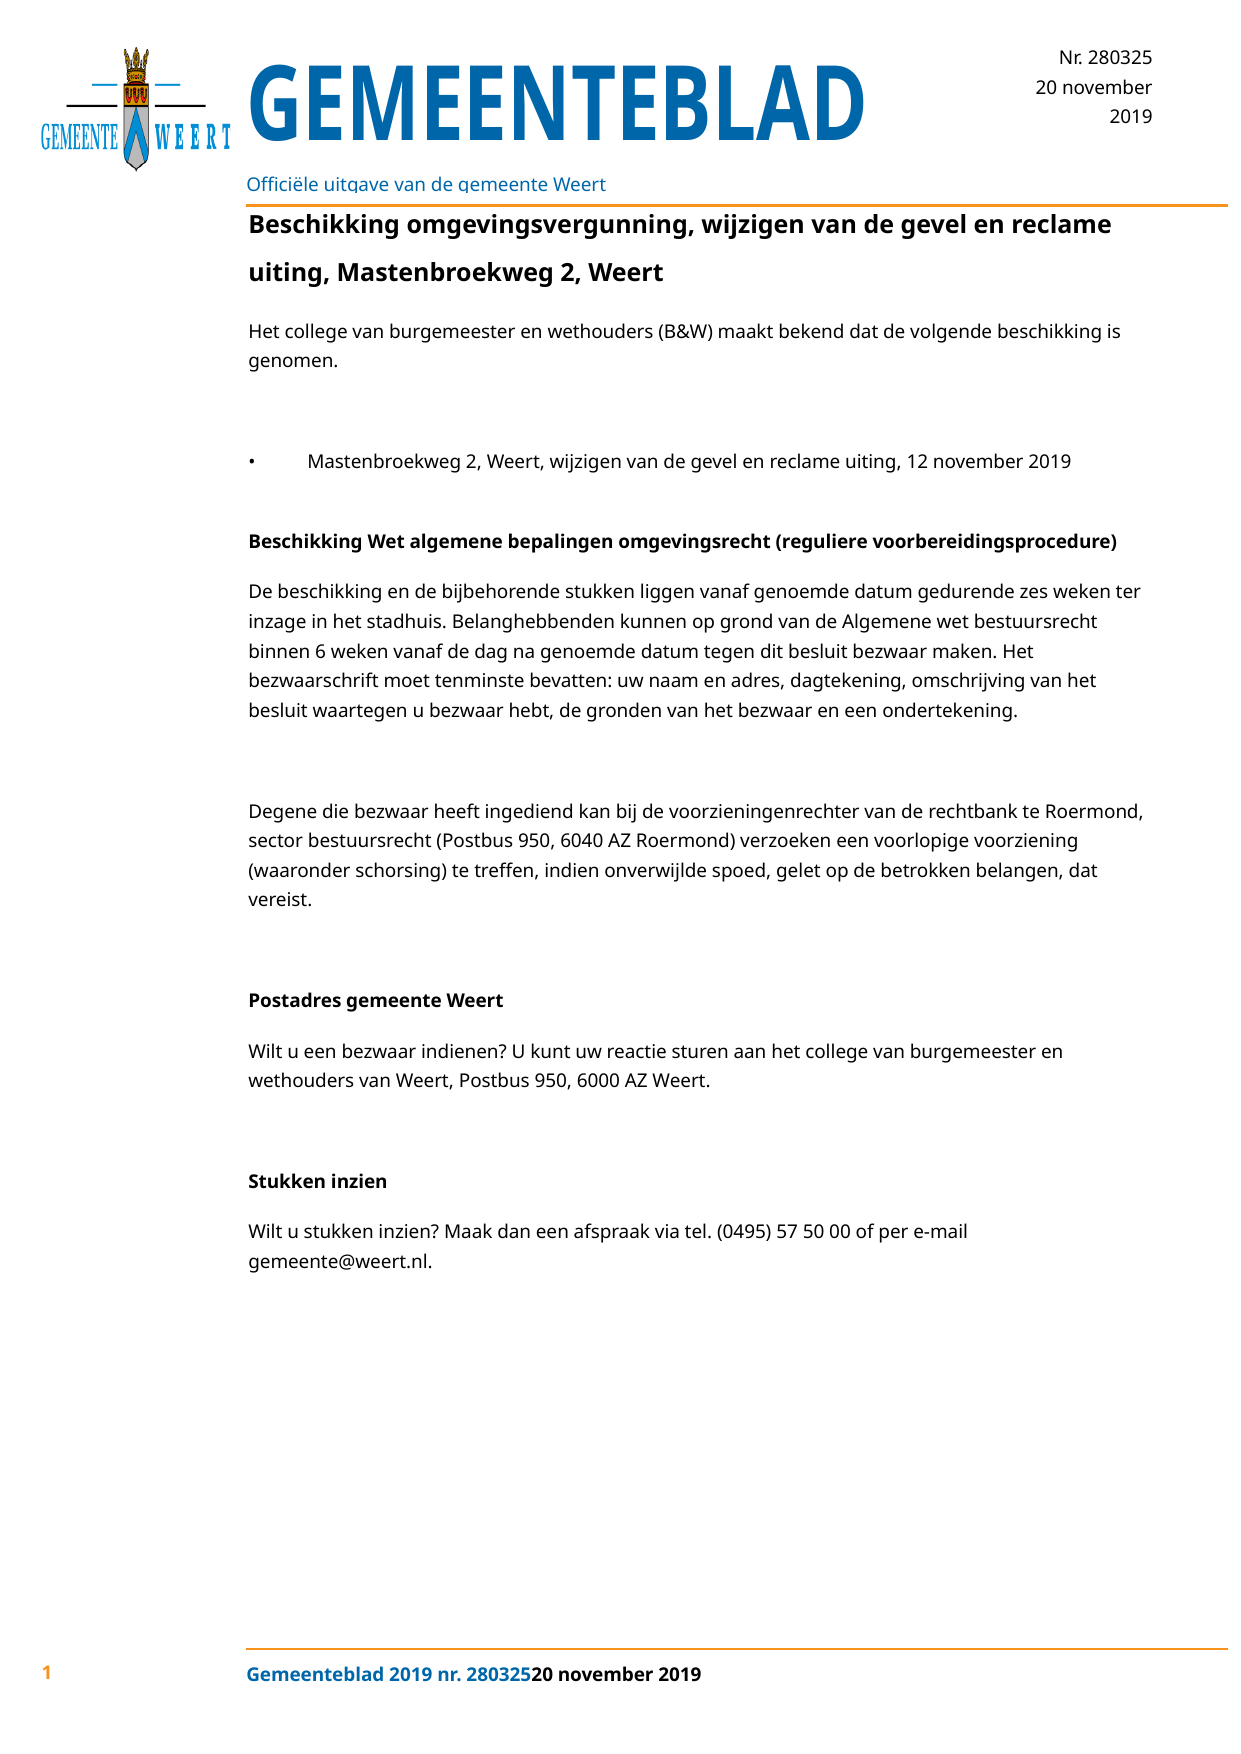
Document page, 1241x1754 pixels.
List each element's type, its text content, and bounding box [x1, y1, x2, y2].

text Wilt u stukken inzien? Maak dan een afspraak via tel. (0495) 57 50 00 of per e-mail gemeente@weert.nl. [248, 1219, 1152, 1274]
text Stukken inzien [248, 1168, 1152, 1194]
text Beschikking Wet algemene bepalingen omgevingsrecht (reguliere voorbereidingsprocedure) [248, 528, 1152, 554]
picture [41, 47, 231, 172]
text Het college van burgemeester en wethouders (B&W) maakt bekend dat de volgende beschikking is genomen. [248, 318, 1152, 373]
text De beschikking en de bijbehorende stukken liggen vanaf genoemde datum gedurende zes weken ter inzage in het stadhuis. Belanghebbenden kunnen op grond van de Algemene wet bestuursrecht binnen 6 weken vanaf de dag na genoemde datum tegen dit besluit bezwaar maken. Het bezwaarschrift moet tenminste bevatten: uw naam en adres, dagtekening, omschrijving van het besluit waartegen u bezwaar hebt, de gronden van het bezwaar en een ondertekening. [248, 579, 1152, 723]
text Beschikking omgevingsvergunning, wijzigen van de gevel en reclame uiting, Mastenbroekweg 2, Weert [248, 207, 1152, 288]
text Postadres gemeente Weert [248, 987, 1152, 1013]
list Mastenbroekweg 2, Weert, wijzigen van de gevel en reclame uiting, 12 november 2019 [248, 448, 1152, 474]
text Degene die bezwaar heeft ingediend kan bij de voorzieningenrechter van de rechtbank te Roermond, sector bestuursrecht (Postbus 950, 6040 AZ Roermond) verzoeken een voorlopige voorziening (waaronder schorsing) te treffen, indien onverwijlde spoed, gelet op de betrokken belangen, dat vereist. [248, 798, 1152, 912]
text Wilt u een bezwaar indienen? U kunt uw reactie sturen aan het college van burgemeester en wethouders van Weert, Postbus 950, 6000 AZ Weert. [248, 1038, 1152, 1093]
